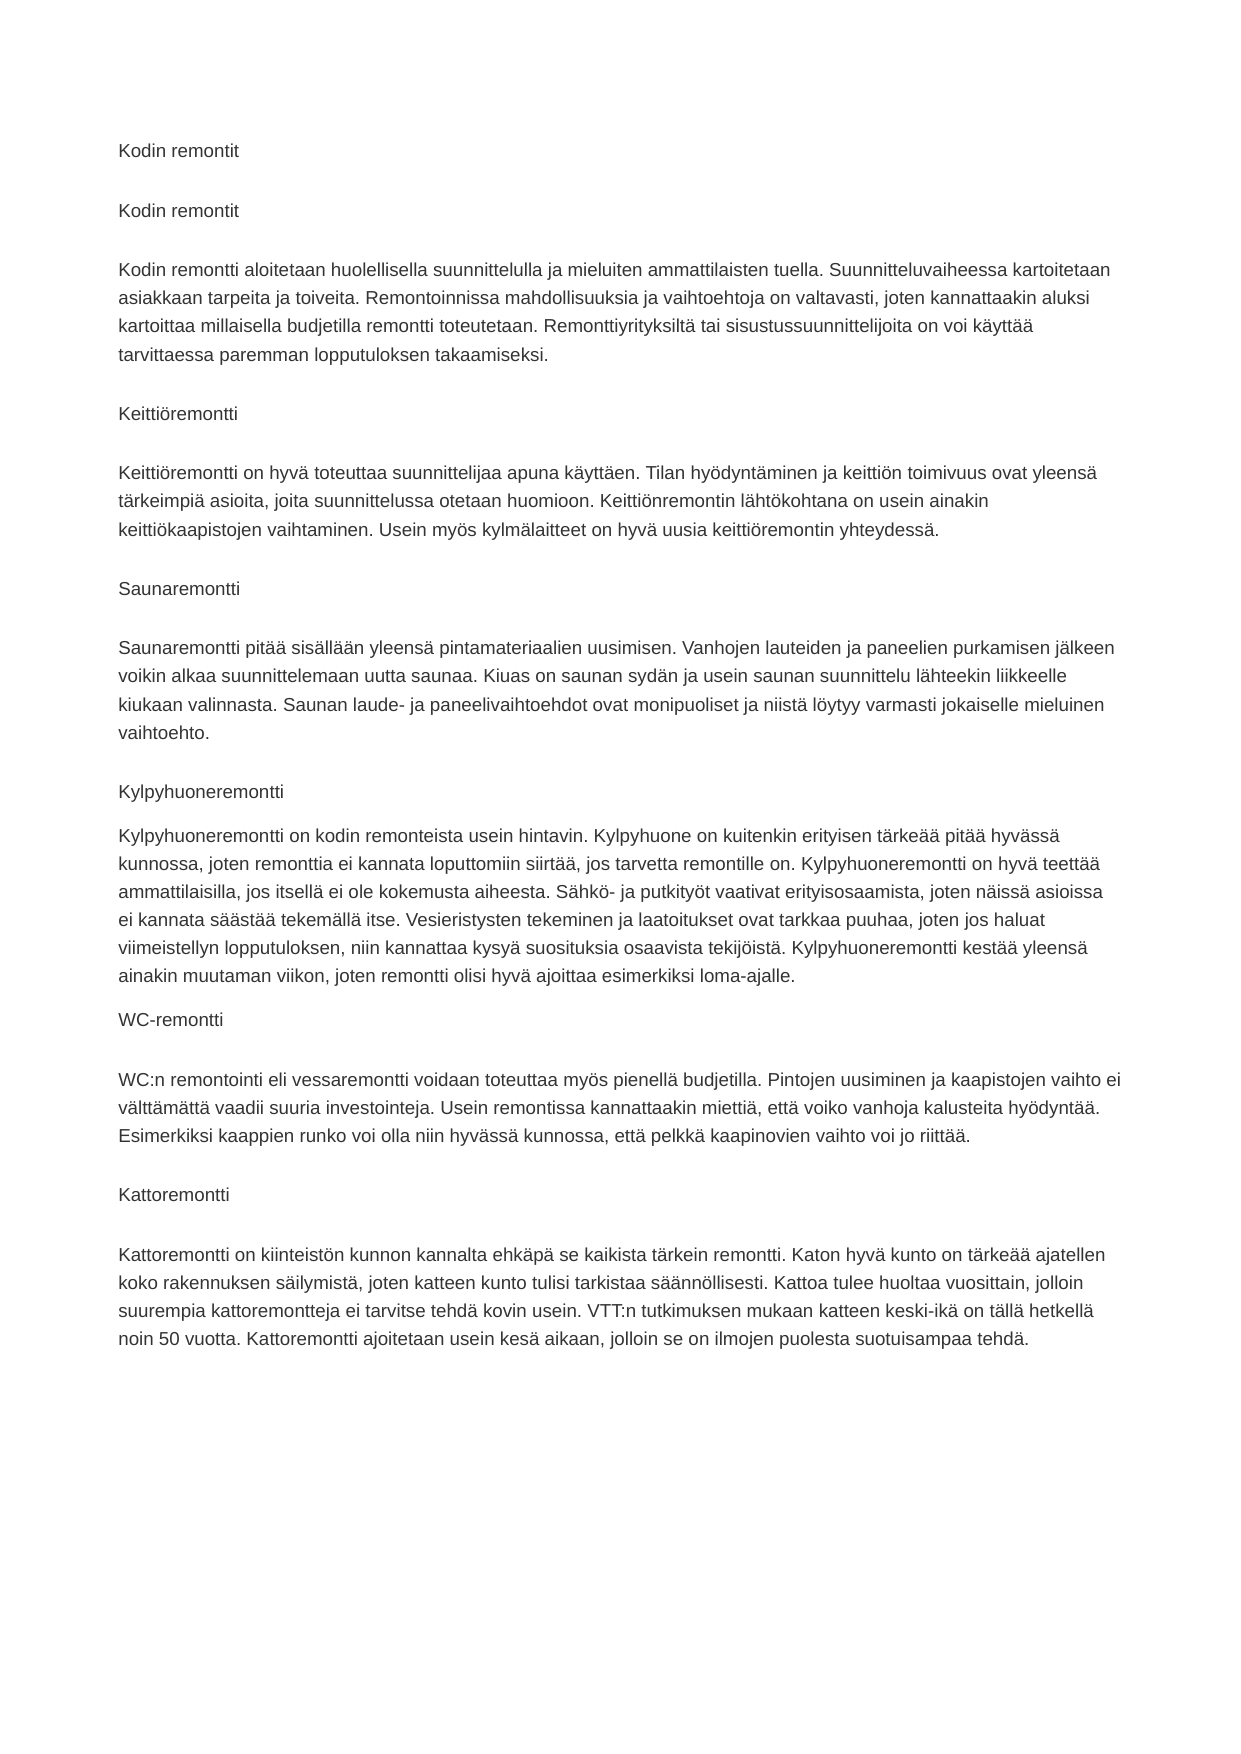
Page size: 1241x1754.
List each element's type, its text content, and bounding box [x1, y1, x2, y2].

text Kodin remontit [118, 134, 1122, 162]
text WC:n remontointi eli vessaremontti voidaan toteuttaa myös pienellä budjetilla. Pintojen uusiminen ja kaapistojen vaihto ei välttämättä vaadii suuria investointeja. Usein remontissa kannattaakin miettiä, että voiko vanhoja kalusteita hyödyntää. Esimerkiksi kaappien runko voi olla niin hyvässä kunnossa, että pelkkä kaapinovien vaihto voi jo riittää. [118, 1062, 1122, 1146]
text Saunaremontti pitää sisällään yleensä pintamateriaalien uusimisen. Vanhojen lauteiden ja paneelien purkamisen jälkeen voikin alkaa suunnittelemaan uutta saunaa. Kiuas on saunan sydän ja usein saunan suunnittelu lähteekin liikkeelle kiukaan valinnasta. Saunan laude- ja paneelivaihtoehdot ovat monipuoliset ja niistä löytyy varmasti jokaiselle mieluinen vaihtoehto. [118, 631, 1122, 743]
text Keittiöremontti [118, 396, 1122, 424]
text Kylpyhuoneremontti on kodin remonteista usein hintavin. Kylpyhuone on kuitenkin erityisen tärkeää pitää hyvässä kunnossa, joten remonttia ei kannata loputtomiin siirtää, jos tarvetta remontille on. Kylpyhuoneremontti on hyvä teettää ammattilaisilla, jos itsellä ei ole kokemusta aiheesta. Sähkö- ja putkityöt vaativat erityisosaamista, joten näissä asioissa ei kannata säästää tekemällä itse. Vesieristysten tekeminen ja laatoitukset ovat tarkkaa puuhaa, joten jos haluat viimeistellyn lopputuloksen, niin kannattaa kysyä suosituksia osaavista tekijöistä. Kylpyhuoneremontti kestää yleensä ainakin muutaman viikon, joten remontti olisi hyvä ajoittaa esimerkiksi loma-ajalle. [118, 818, 1122, 987]
text Saunaremontti [118, 571, 1122, 599]
text Kylpyhuoneremontti [118, 774, 1122, 802]
text Keittiöremontti on hyvä toteuttaa suunnittelijaa apuna käyttäen. Tilan hyödyntäminen ja keittiön toimivuus ovat yleensä tärkeimpiä asioita, joita suunnittelussa otetaan huomioon. Keittiönremontin lähtökohtana on usein ainakin keittiökaapistojen vaihtaminen. Usein myös kylmälaitteet on hyvä uusia keittiöremontin yhteydessä. [118, 456, 1122, 540]
text Kodin remontit [118, 193, 1122, 221]
text Kattoremontti on kiinteistön kunnon kannalta ehkäpä se kaikista tärkein remontti. Katon hyvä kunto on tärkeää ajatellen koko rakennuksen säilymistä, joten katteen kunto tulisi tarkistaa säännöllisesti. Kattoa tulee huoltaa vuosittain, jolloin suurempia kattoremontteja ei tarvitse tehdä kovin usein. VTT:n tutkimuksen mukaan katteen keski-ikä on tällä hetkellä noin 50 vuotta. Kattoremontti ajoitetaan usein kesä aikaan, jolloin se on ilmojen puolesta suotuisampaa tehdä. [118, 1237, 1122, 1349]
text Kodin remontti aloitetaan huolellisella suunnittelulla ja mieluiten ammattilaisten tuella. Suunnitteluvaiheessa kartoitetaan asiakkaan tarpeita ja toiveita. Remontoinnissa mahdollisuuksia ja vaihtoehtoja on valtavasti, joten kannattaakin aluksi kartoittaa millaisella budjetilla remontti toteutetaan. Remonttiyrityksiltä tai sisustussuunnittelijoita on voi käyttää tarvittaessa paremman lopputuloksen takaamiseksi. [118, 252, 1122, 365]
text Kattoremontti [118, 1177, 1122, 1206]
text WC-remontti [118, 1002, 1122, 1031]
